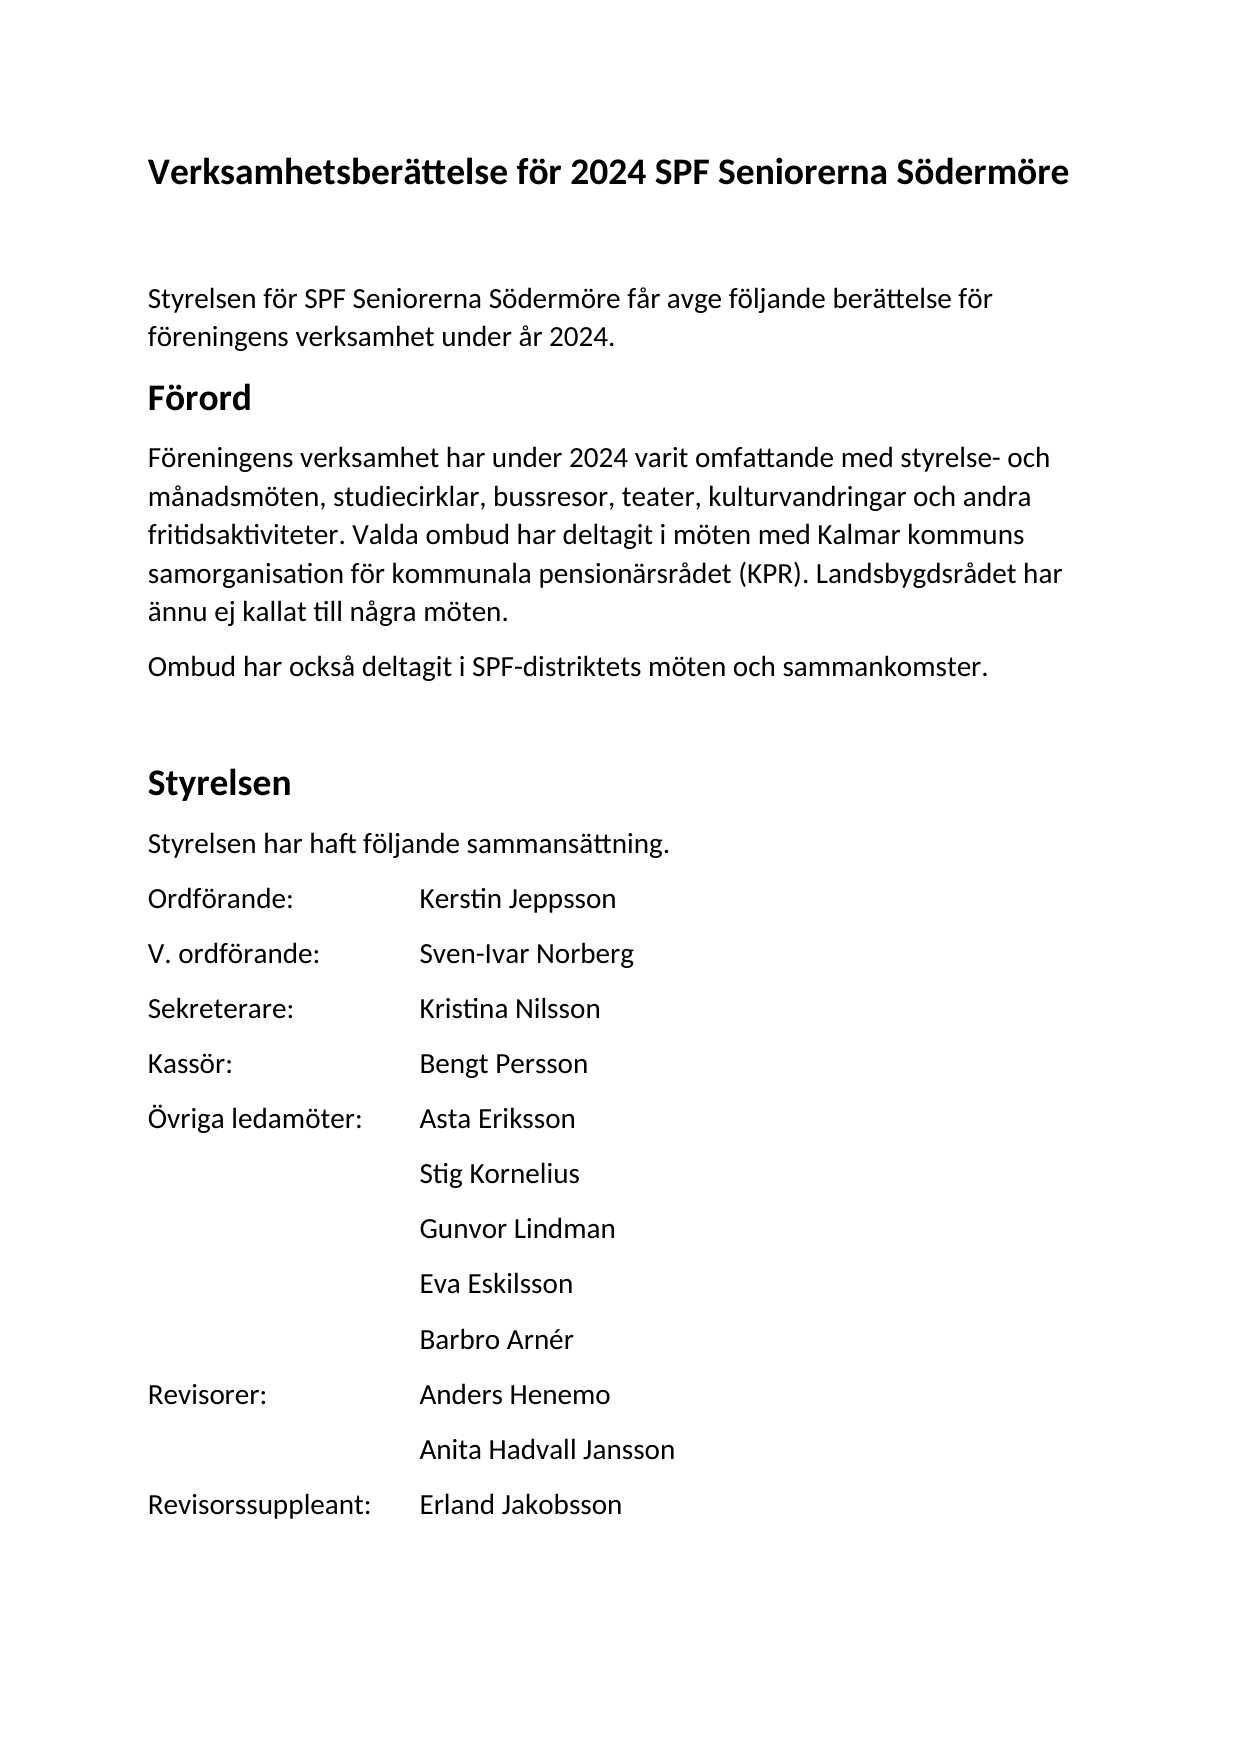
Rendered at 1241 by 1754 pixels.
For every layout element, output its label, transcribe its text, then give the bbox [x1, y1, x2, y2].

text Anita Hadvall Jansson [148, 1431, 1093, 1467]
text Styrelsen för SPF Seniorerna Södermöre får avge följande berättelse för föreningens verksamhet under år 2024. [148, 280, 1093, 354]
text Gunvor Lindman [148, 1211, 1093, 1246]
text Stig Kornelius [148, 1155, 1093, 1191]
text Kassör: Bengt Persson [148, 1045, 1093, 1081]
text Eva Eskilsson [148, 1266, 1093, 1301]
text Styrelsen har haft följande sammansättning. [148, 825, 1093, 860]
text Förord [148, 373, 1093, 419]
text Barbro Arnér [283, 1321, 1093, 1356]
text Sekreterare: Kristina Nilsson [148, 990, 1093, 1026]
text Revisorer: Anders Henemo [148, 1376, 1093, 1411]
text Revisorssuppleant: Erland Jakobsson [148, 1486, 1093, 1522]
text Verksamhetsberättelse för 2024 SPF Seniorerna Södermöre [148, 148, 1093, 193]
text Ombud har också deltagit i SPF-distriktets möten och sammankomster. [148, 648, 1093, 684]
text V. ordförande: Sven-Ivar Norberg [148, 935, 1093, 971]
text Ordförande: Kerstin Jeppsson [148, 880, 1093, 916]
text Styrelsen [148, 759, 1093, 804]
text Övriga ledamöter: Asta Eriksson [148, 1100, 1093, 1136]
text Föreningens verksamhet har under 2024 varit omfattande med styrelse- och månadsmöten, studiecirklar, bussresor, teater, kulturvandringar och andra fritidsaktiviteter. Valda ombud har deltagit i möten med Kalmar kommuns samorganisation för kommunala pensionärsrådet (KPR). Landsbygdsrådet har ännu ej kallat till några möten. [148, 439, 1093, 629]
